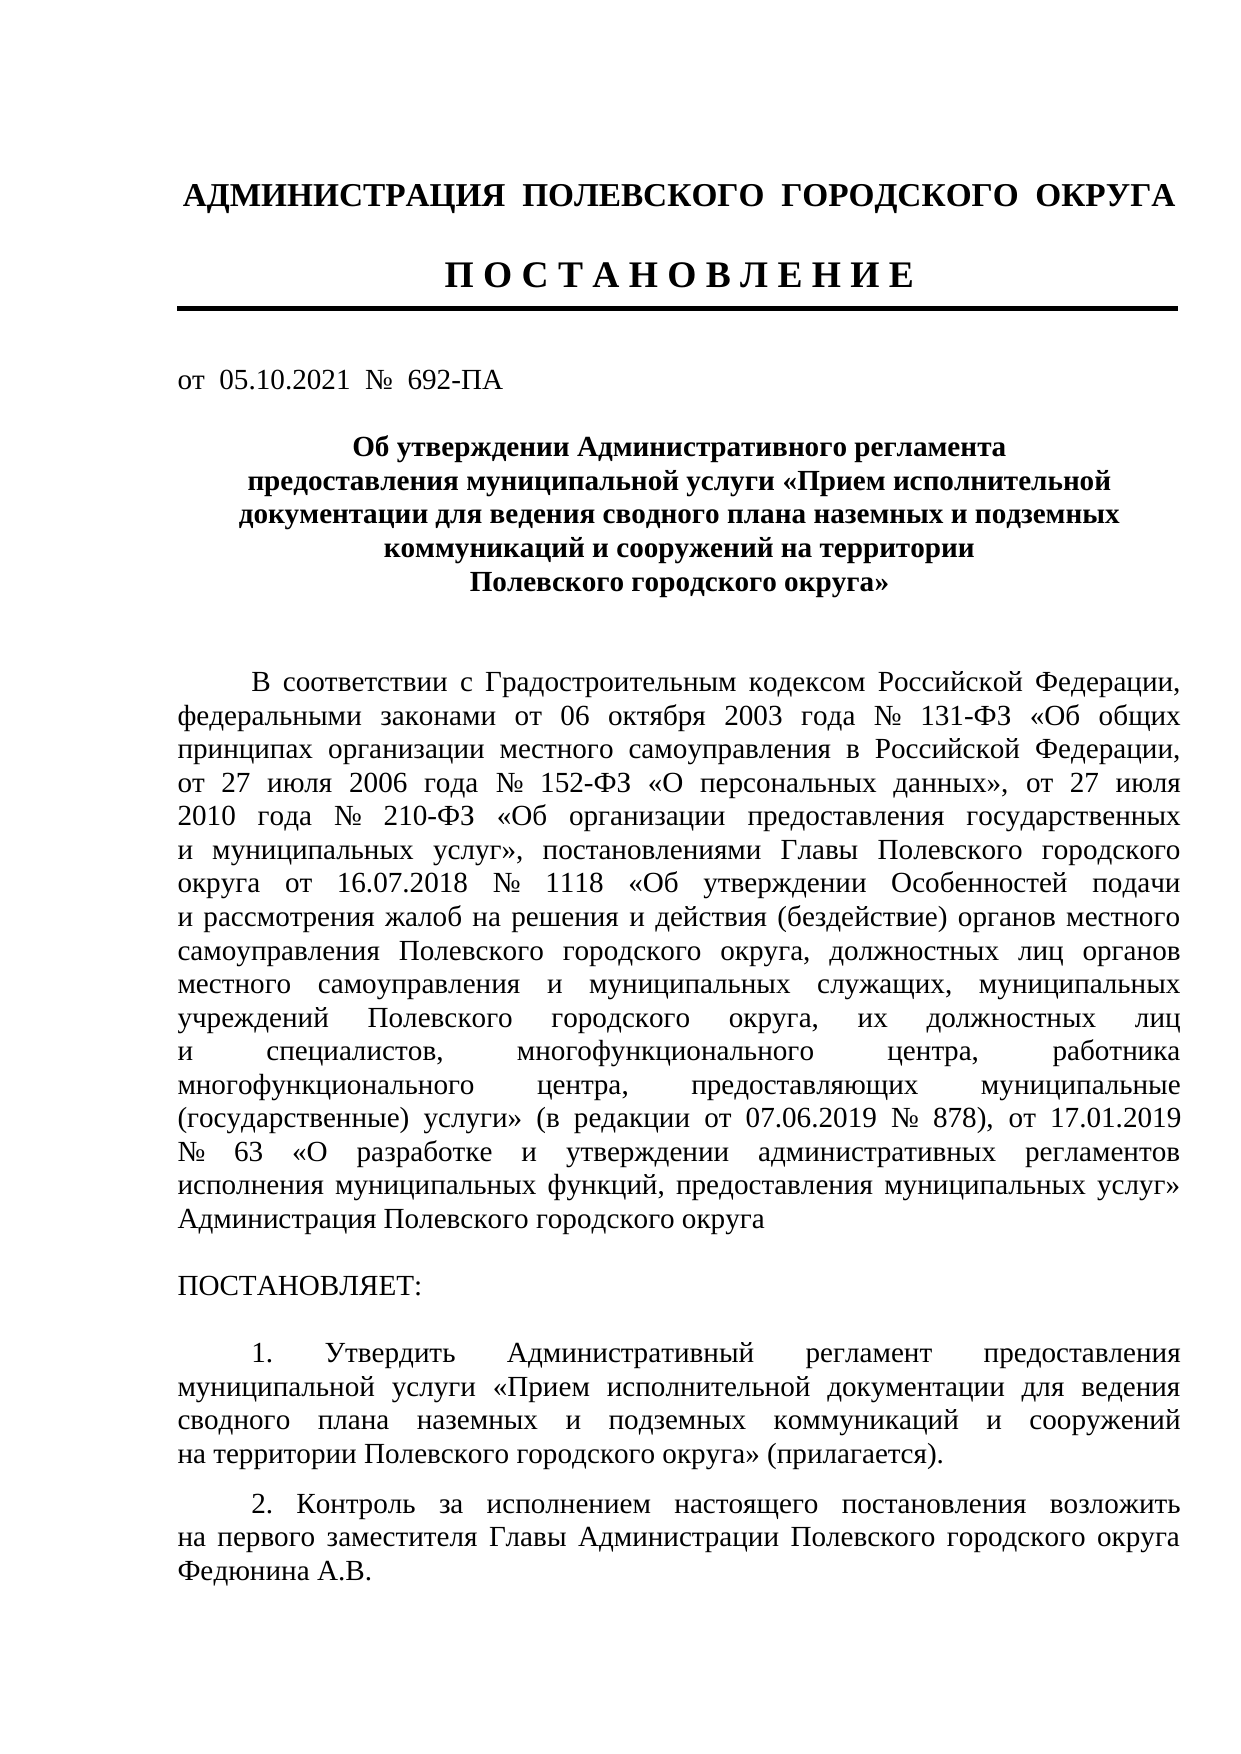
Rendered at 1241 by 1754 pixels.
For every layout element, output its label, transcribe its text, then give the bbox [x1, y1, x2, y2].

text Об утверждении Административного регламента [177, 429, 1181, 463]
text 1. Утвердить Административный регламент предоставления муниципальной услуги «Прием исполнительной документации для ведения сводного плана наземных и подземных коммуникаций и сооружений на территории Полевского городского округа» (прилагается). [177, 1335, 1181, 1469]
subtitle АДМИНИСТРАЦИЯ ПОЛЕВСКОГО ГОРОДСКОГО ОКРУГА [177, 176, 1181, 214]
text 2. Контроль за исполнением настоящего постановления возложить на первого заместителя Главы Администрации Полевского городского округа Федюнина А.В. [177, 1486, 1181, 1587]
text от 05.10.2021 № 692-ПА [177, 362, 1181, 396]
text ПОСТАНОВЛЯЕТ: [177, 1268, 1181, 1302]
text предоставления муниципальной услуги «Прием исполнительной [177, 463, 1181, 497]
text документации для ведения сводного плана наземных и подземных коммуникаций и сооружений на территории Полевского городского округа» [177, 497, 1181, 597]
subtitle П О С Т А Н О В Л Е Н И Е [177, 252, 1181, 295]
text В соответствии с Градостроительным кодексом Российской Федерации, федеральными законами от 06 октября 2003 года № 131-ФЗ «Об общих принципах организации местного самоуправления в Российской Федерации, от 27 июля 2006 года № 152-ФЗ «О персональных данных», от 27 июля 2010 года № 210-ФЗ «Об организации предоставления государственных и муниципальных услуг», постановлениями Главы Полевского городского округа от 16.07.2018 № 1118 «Об утверждении Особенностей подачи и рассмотрения жалоб на решения и действия (бездействие) органов местного самоуправления Полевского городского округа, должностных лиц органов местного самоуправления и муниципальных служащих, муниципальных учреждений Полевского городского округа, их должностных лиц и специалистов, многофункционального центра, работника многофункционального центра, предоставляющих муниципальные (государственные) услуги» (в редакции от 07.06.2019 № 878), от 17.01.2019 № 63 «О разработке и утверждении административных регламентов исполнения муниципальных функций, предоставления муниципальных услуг» Администрация Полевского городского округа [177, 664, 1181, 1234]
